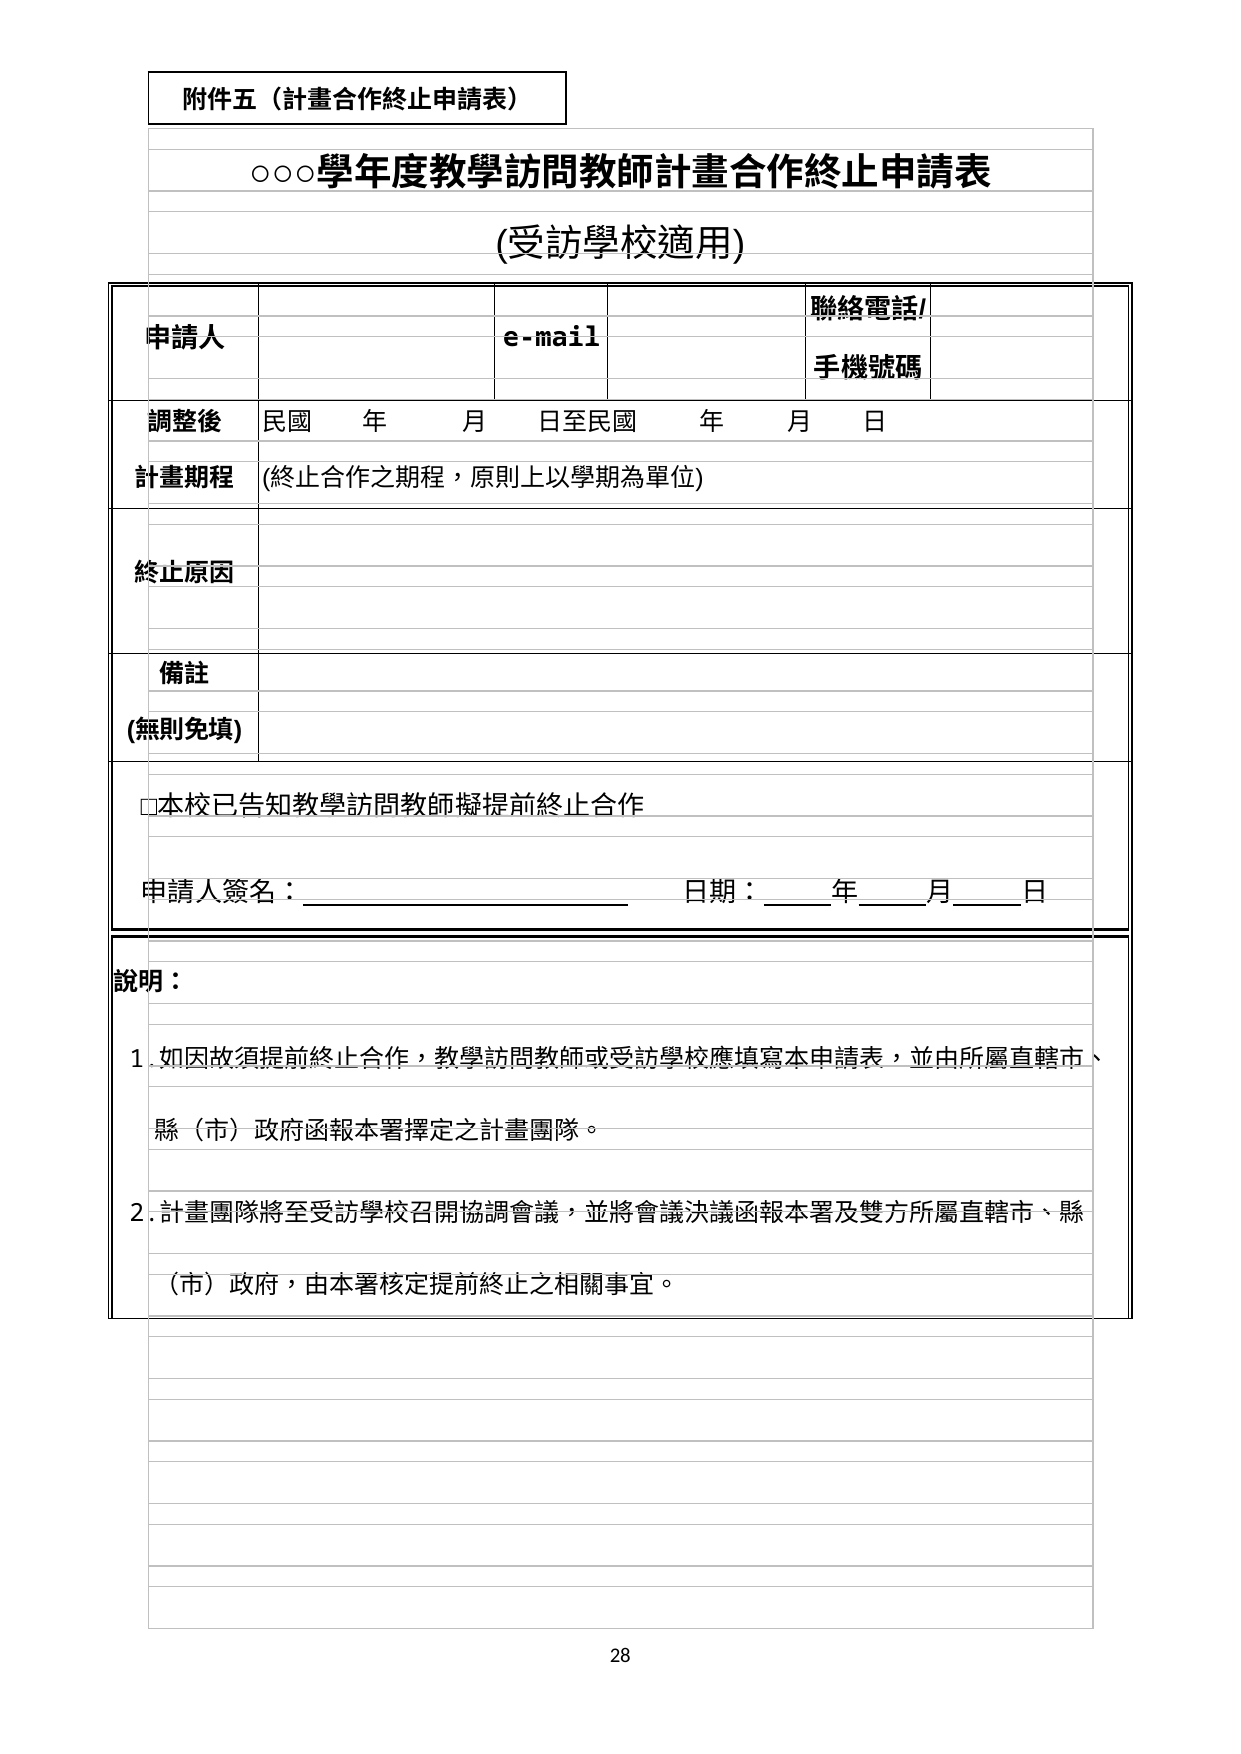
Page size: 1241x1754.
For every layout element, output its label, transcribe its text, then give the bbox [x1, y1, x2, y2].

table_cell □本校已告知教學訪問教師擬提前終止合作 申請人簽名： 日期： 年 月 日 [149, 762, 1092, 774]
table_cell [259, 525, 1092, 565]
table_cell 備註 (無則免填) [149, 692, 258, 711]
table_cell 說明： 1.如因故須提前終止合作，教學訪問教師或受訪學校應填寫本申請表，並由所屬直轄市、縣（市）政府函報本署擇定之計畫團隊。 2.計畫團隊將至受訪學校召開協調會議，並將會議決議函報本署及雙方所屬直轄市、縣（市）政府，由本署核定提前終止之相關事宜。 [1094, 928, 1130, 1318]
table_cell 備註 (無則免填) [149, 712, 258, 753]
table_cell 終止原因 [113, 509, 148, 653]
table_cell (終止合作之期程，原則上以學期為單位) [259, 462, 1092, 503]
table_cell □本校已告知教學訪問教師擬提前終止合作 申請人簽名： 日期： 年 月 日 [839, 879, 1092, 899]
table_header 申請人 [149, 379, 258, 399]
table_header [259, 337, 494, 378]
table_cell [259, 629, 1092, 649]
table_cell 說明： 1.如因故須提前終止合作，教學訪問教師或受訪學校應填寫本申請表，並由所屬直轄市、縣（市）政府函報本署擇定之計畫團隊。 2.計畫團隊將至受訪學校召開協調會議，並將會議決議函報本署及雙方所屬直轄市、縣（市）政府，由本署核定提前終止之相關事宜。 [149, 942, 1092, 961]
table_header e-mail [495, 379, 607, 399]
table_header 申請人 [149, 287, 258, 315]
text [149, 129, 1092, 149]
table_cell 終止原因 [149, 567, 258, 586]
table_cell [259, 654, 1092, 690]
table_cell 調整後 計畫期程 [149, 504, 258, 508]
table_cell 調整後 計畫期程 [149, 462, 258, 503]
table_header [1094, 287, 1128, 400]
table_cell 說明： 1.如因故須提前終止合作，教學訪問教師或受訪學校應填寫本申請表，並由所屬直轄市、縣（市）政府函報本署擇定之計畫團隊。 2.計畫團隊將至受訪學校召開協調會議，並將會議決議函報本署及雙方所屬直轄市、縣（市）政府，由本署核定提前終止之相關事宜。 [149, 1067, 1092, 1086]
table_cell □本校已告知教學訪問教師擬提前終止合作 申請人簽名： 日期： 年 月 日 [260, 879, 714, 899]
table_cell □本校已告知教學訪問教師擬提前終止合作 申請人簽名： 日期： 年 月 日 [720, 879, 845, 899]
table_cell 備註 (無則免填) [149, 754, 258, 761]
table_cell 說明： 1.如因故須提前終止合作，教學訪問教師或受訪學校應填寫本申請表，並由所屬直轄市、縣（市）政府函報本署擇定之計畫團隊。 2.計畫團隊將至受訪學校召開協調會議，並將會議決議函報本署及雙方所屬直轄市、縣（市）政府，由本署核定提前終止之相關事宜。 [113, 938, 148, 1318]
table_cell 說明： 1.如因故須提前終止合作，教學訪問教師或受訪學校應填寫本申請表，並由所屬直轄市、縣（市）政府函報本署擇定之計畫團隊。 2.計畫團隊將至受訪學校召開協調會議，並將會議決議函報本署及雙方所屬直轄市、縣（市）政府，由本署核定提前終止之相關事宜。 [149, 1150, 1092, 1190]
table_header 聯絡電話/ 手機號碼 [806, 337, 930, 378]
table_cell 民國 年 月 日至民國 年 月 日 [259, 401, 1092, 440]
table_header 申請人 [149, 317, 258, 336]
table_cell □本校已告知教學訪問教師擬提前終止合作 申請人簽名： 日期： 年 月 日 [149, 817, 1092, 836]
table_header [259, 379, 494, 399]
table_cell [259, 504, 1092, 508]
table_header [931, 379, 1092, 399]
table_cell 說明： 1.如因故須提前終止合作，教學訪問教師或受訪學校應填寫本申請表，並由所屬直轄市、縣（市）政府函報本署擇定之計畫團隊。 2.計畫團隊將至受訪學校召開協調會議，並將會議決議函報本署及雙方所屬直轄市、縣（市）政府，由本署核定提前終止之相關事宜。 [149, 1025, 1092, 1065]
table_cell □本校已告知教學訪問教師擬提前終止合作 申請人簽名： 日期： 年 月 日 [209, 879, 260, 899]
table_header 聯絡電話/ 手機號碼 [806, 287, 930, 315]
text (受訪學校適用) [673, 236, 689, 253]
table_cell 終止原因 [149, 629, 258, 649]
table_header 聯絡電話/ 手機號碼 [806, 379, 930, 399]
table_cell [1094, 509, 1128, 653]
table_cell 說明： 1.如因故須提前終止合作，教學訪問教師或受訪學校應填寫本申請表，並由所屬直轄市、縣（市）政府函報本署擇定之計畫團隊。 2.計畫團隊將至受訪學校召開協調會議，並將會議決議函報本署及雙方所屬直轄市、縣（市）政府，由本署核定提前終止之相關事宜。 [149, 1254, 1092, 1274]
table_header [259, 287, 494, 315]
table_header [608, 287, 805, 315]
table_header e-mail [495, 317, 607, 336]
table_cell 說明： 1.如因故須提前終止合作，教學訪問教師或受訪學校應填寫本申請表，並由所屬直轄市、縣（市）政府函報本署擇定之計畫團隊。 2.計畫團隊將至受訪學校召開協調會議，並將會議決議函報本署及雙方所屬直轄市、縣（市）政府，由本署核定提前終止之相關事宜。 [149, 1129, 1092, 1149]
table_cell 說明： 1.如因故須提前終止合作，教學訪問教師或受訪學校應填寫本申請表，並由所屬直轄市、縣（市）政府函報本署擇定之計畫團隊。 2.計畫團隊將至受訪學校召開協調會議，並將會議決議函報本署及雙方所屬直轄市、縣（市）政府，由本署核定提前終止之相關事宜。 [1094, 938, 1128, 1318]
table_cell 終止原因 [149, 587, 258, 628]
table_cell [259, 692, 1092, 711]
table_cell □本校已告知教學訪問教師擬提前終止合作 申請人簽名： 日期： 年 月 日 [149, 775, 1092, 815]
table_header [608, 317, 805, 336]
table_cell [259, 754, 1092, 761]
table_header [931, 317, 1092, 336]
table_header [931, 337, 1092, 378]
table_header [608, 379, 805, 399]
table_header [259, 317, 494, 336]
table_cell 說明： 1.如因故須提前終止合作，教學訪問教師或受訪學校應填寫本申請表，並由所屬直轄市、縣（市）政府函報本署擇定之計畫團隊。 2.計畫團隊將至受訪學校召開協調會議，並將會議決議函報本署及雙方所屬直轄市、縣（市）政府，由本署核定提前終止之相關事宜。 [149, 1004, 1092, 1024]
table_cell 調整後 計畫期程 [149, 442, 258, 461]
table_cell 說明： 1.如因故須提前終止合作，教學訪問教師或受訪學校應填寫本申請表，並由所屬直轄市、縣（市）政府函報本署擇定之計畫團隊。 2.計畫團隊將至受訪學校召開協調會議，並將會議決議函報本署及雙方所屬直轄市、縣（市）政府，由本署核定提前終止之相關事宜。 [149, 1192, 1092, 1211]
table_cell □本校已告知教學訪問教師擬提前終止合作 申請人簽名： 日期： 年 月 日 [113, 762, 148, 928]
text 附件五（計畫合作終止申請表） [164, 80, 551, 116]
table_cell 終止原因 [214, 567, 229, 580]
table_header 申請人 [149, 337, 258, 378]
table_header e-mail [495, 337, 607, 378]
table_cell □本校已告知教學訪問教師擬提前終止合作 申請人簽名： 日期： 年 月 日 [1094, 762, 1128, 928]
table_header 申請人 [113, 287, 148, 400]
table_cell 說明： 1.如因故須提前終止合作，教學訪問教師或受訪學校應填寫本申請表，並由所屬直轄市、縣（市）政府函報本署擇定之計畫團隊。 2.計畫團隊將至受訪學校召開協調會議，並將會議決議函報本署及雙方所屬直轄市、縣（市）政府，由本署核定提前終止之相關事宜。 [149, 1212, 1092, 1253]
text (受訪學校適用) [149, 254, 1092, 267]
table_cell 備註 (無則免填) [149, 654, 258, 690]
table_header 聯絡電話/ 手機號碼 [806, 317, 930, 336]
text [149, 73, 565, 123]
table_cell [1094, 401, 1128, 508]
table_cell [259, 587, 1092, 628]
table_cell 終止原因 [149, 525, 258, 565]
table_cell [259, 712, 1092, 753]
table_cell [259, 509, 1092, 524]
table_header [608, 337, 805, 378]
text ○○○學年度教學訪問教師計畫合作終止申請表 [149, 150, 1092, 190]
table_cell [259, 442, 1092, 461]
table_cell 說明： 1.如因故須提前終止合作，教學訪問教師或受訪學校應填寫本申請表，並由所屬直轄市、縣（市）政府函報本署擇定之計畫團隊。 2.計畫團隊將至受訪學校召開協調會議，並將會議決議函報本署及雙方所屬直轄市、縣（市）政府，由本署核定提前終止之相關事宜。 [149, 931, 1092, 935]
table_header [931, 287, 1092, 315]
table_cell 調整後 計畫期程 [149, 401, 258, 440]
table_cell 說明： 1.如因故須提前終止合作，教學訪問教師或受訪學校應填寫本申請表，並由所屬直轄市、縣（市）政府函報本署擇定之計畫團隊。 2.計畫團隊將至受訪學校召開協調會議，並將會議決議函報本署及雙方所屬直轄市、縣（市）政府，由本署核定提前終止之相關事宜。 [149, 1087, 1092, 1128]
table_header e-mail [495, 287, 607, 315]
table_cell 調整後 計畫期程 [113, 401, 148, 508]
table_cell □本校已告知教學訪問教師擬提前終止合作 申請人簽名： 日期： 年 月 日 [149, 837, 1092, 878]
table_cell 說明： 1.如因故須提前終止合作，教學訪問教師或受訪學校應填寫本申請表，並由所屬直轄市、縣（市）政府函報本署擇定之計畫團隊。 2.計畫團隊將至受訪學校召開協調會議，並將會議決議函報本署及雙方所屬直轄市、縣（市）政府，由本署核定提前終止之相關事宜。 [149, 962, 1092, 1003]
table_cell □本校已告知教學訪問教師擬提前終止合作 申請人簽名： 日期： 年 月 日 [155, 879, 207, 899]
table_cell [259, 567, 1092, 586]
table_cell 終止原因 [149, 509, 258, 524]
table_cell [1094, 654, 1128, 761]
table_cell 備註 (無則免填) [113, 654, 148, 761]
table_cell 說明： 1.如因故須提前終止合作，教學訪問教師或受訪學校應填寫本申請表，並由所屬直轄市、縣（市）政府函報本署擇定之計畫團隊。 2.計畫團隊將至受訪學校召開協調會議，並將會議決議函報本署及雙方所屬直轄市、縣（市）政府，由本署核定提前終止之相關事宜。 [149, 1275, 1092, 1315]
text (受訪學校適用) [149, 213, 1092, 253]
table_cell 說明： 1.如因故須提前終止合作，教學訪問教師或受訪學校應填寫本申請表，並由所屬直轄市、縣（市）政府函報本署擇定之計畫團隊。 2.計畫團隊將至受訪學校召開協調會議，並將會議決議函報本署及雙方所屬直轄市、縣（市）政府，由本署核定提前終止之相關事宜。 [110, 928, 148, 1318]
table_cell □本校已告知教學訪問教師擬提前終止合作 申請人簽名： 日期： 年 月 日 [149, 900, 1092, 928]
